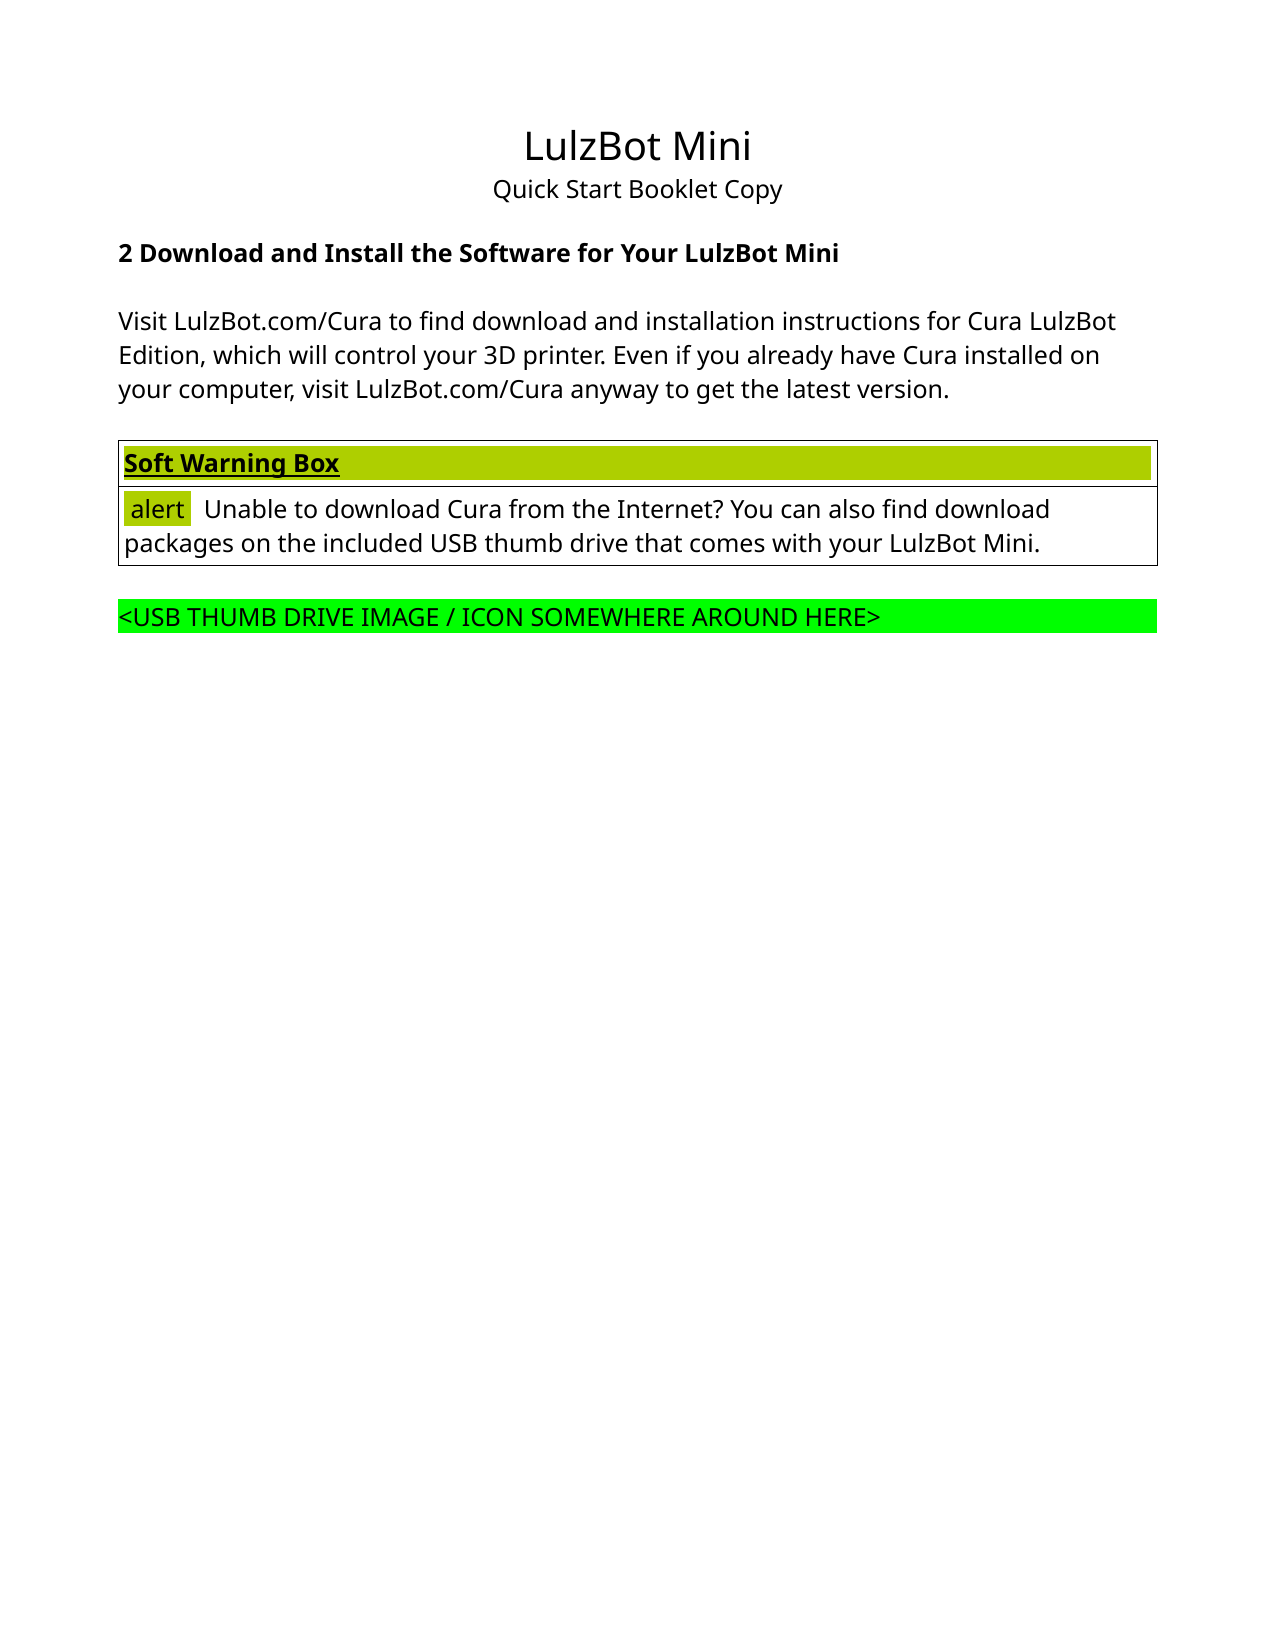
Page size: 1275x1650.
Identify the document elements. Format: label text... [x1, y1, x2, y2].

table_header Soft Warning Box [119, 441, 1157, 486]
text Visit LulzBot.com/Cura to find download and installation instructions for Cura LulzBot Edition, which will control your 3D printer. Even if you already have Cura installed on your computer, visit LulzBot.com/Cura anyway to get the latest version. [118, 304, 1157, 406]
table_cell alert Unable to download Cura from the Internet? You can also find download packages on the included USB thumb drive that comes with your LulzBot Mini. [119, 487, 1157, 565]
text 2 Download and Install the Software for Your LulzBot Mini [118, 236, 1157, 270]
text <USB THUMB DRIVE IMAGE / ICON SOMEWHERE AROUND HERE> [118, 599, 1157, 633]
